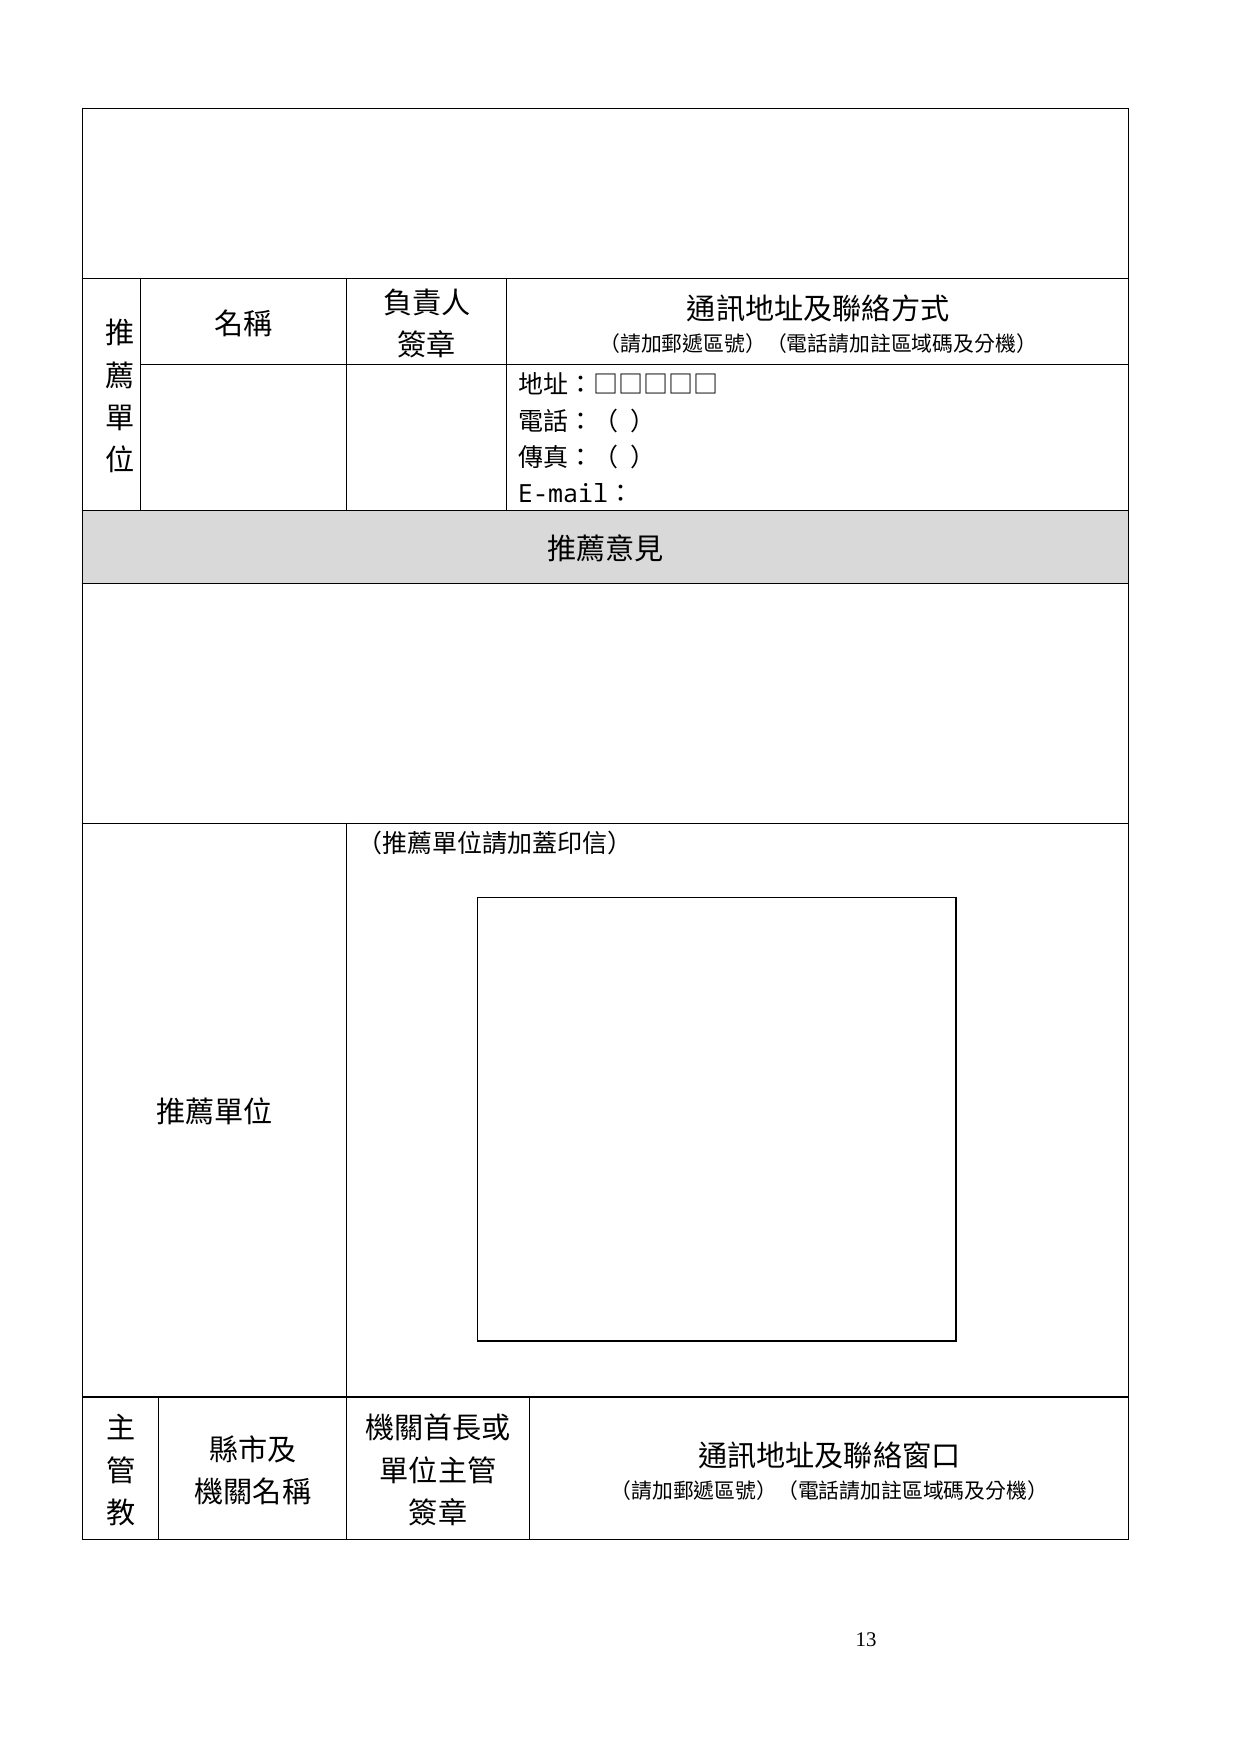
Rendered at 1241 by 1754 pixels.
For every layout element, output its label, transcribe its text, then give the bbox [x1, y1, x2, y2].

table_cell 推薦意見 [83, 511, 1128, 583]
table_cell [347, 365, 506, 510]
table_cell 地址：□□□□□ 電話：（ ） 傳真：（ ） E-mail： [507, 365, 1128, 510]
table_cell 主管教 [83, 1398, 158, 1539]
table_cell 縣市及 機關名稱 [159, 1398, 346, 1539]
table_cell 通訊地址及聯絡窗口 （請加郵遞區號）（電話請加註區域碼及分機） [530, 1398, 1128, 1539]
table_cell （推薦單位請加蓋印信） [347, 824, 1128, 1396]
table_cell 名稱 [141, 279, 346, 364]
table_cell 負責人 簽章 [347, 279, 506, 364]
table_cell 通訊地址及聯絡方式 （請加郵遞區號）（電話請加註區域碼及分機） [507, 279, 1128, 364]
table_cell [83, 109, 1128, 278]
table_cell 機關首長或單位主管 簽章 [347, 1398, 529, 1539]
table_cell [141, 365, 346, 510]
table_cell [83, 584, 1128, 822]
table_cell 推薦單位 [83, 824, 346, 1396]
table_cell 推薦單位 [83, 279, 140, 510]
